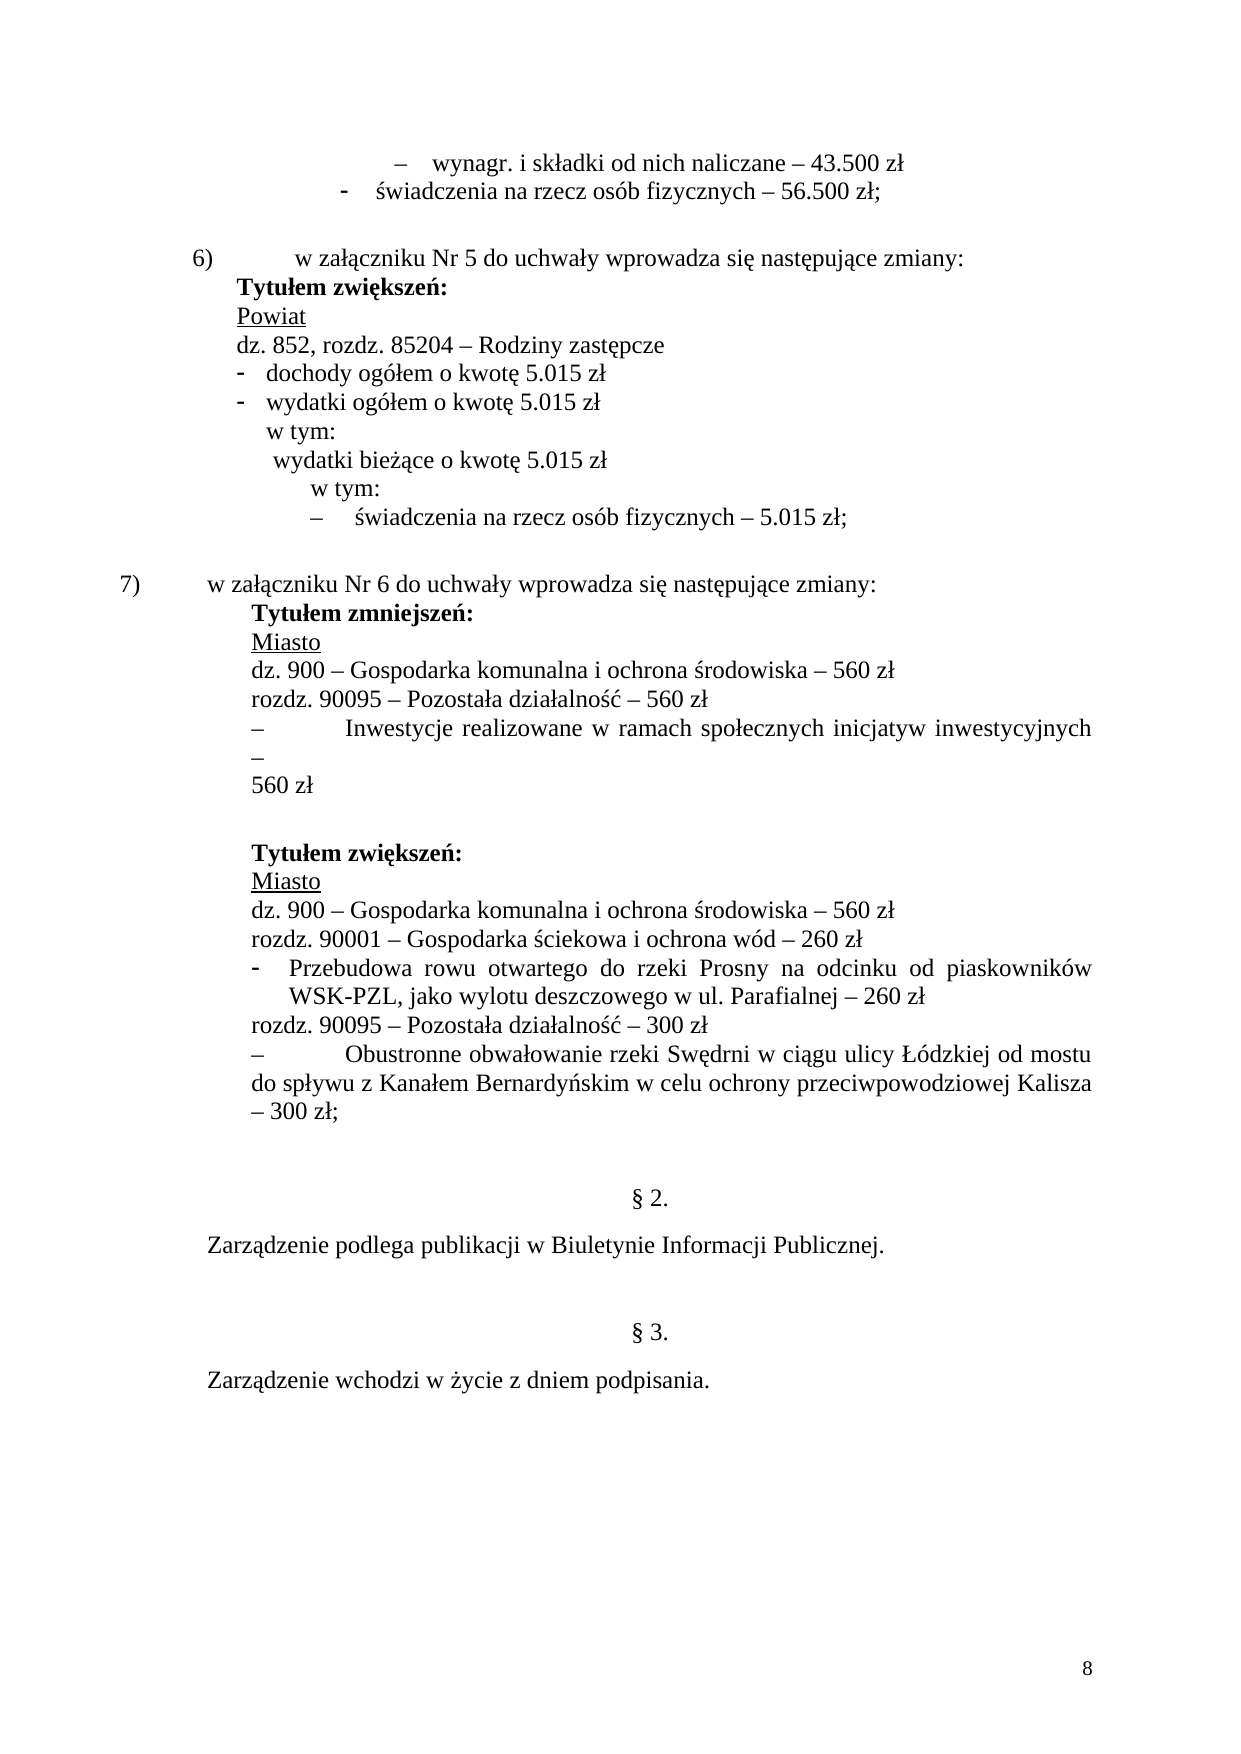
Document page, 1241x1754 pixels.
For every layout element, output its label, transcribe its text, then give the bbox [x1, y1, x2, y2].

list Obustronne obwałowanie rzeki Swędrni w ciągu ulicy Łódzkiej od mostu do spływu z Kanałem Bernardyńskim w celu ochrony przeciwpowodziowej Kalisza – 300 zł; [251, 1039, 1092, 1125]
list wydatki ogółem o kwotę 5.015 zł [236, 387, 1092, 416]
text wydatki bieżące o kwotę 5.015 zł [273, 445, 1092, 473]
list wynagr. i składki od nich naliczane – 43.500 zł [394, 148, 1092, 176]
text Powiat [236, 301, 1092, 330]
subtitle § 3. [207, 1317, 1092, 1346]
text Tytułem zmniejszeń: [251, 598, 1092, 627]
text Zarządzenie podlega publikacji w Biuletynie Informacji Publicznej. [207, 1231, 1092, 1259]
text dz. 852, rozdz. 85204 – Rodziny zastępcze [207, 330, 1092, 358]
text Miasto [251, 866, 1092, 895]
list dochody ogółem o kwotę 5.015 zł [236, 358, 1092, 387]
list świadczenia na rzecz osób fizycznych – 56.500 zł; [340, 176, 1092, 205]
text Zarządzenie wchodzi w życie z dniem podpisania. [207, 1365, 1092, 1393]
text Tytułem zwiększeń: [236, 272, 1092, 301]
text w tym: [266, 416, 1092, 445]
text rozdz. 90001 – Gospodarka ściekowa i ochrona wód – 260 zł [251, 924, 1092, 953]
list Inwestycje realizowane w ramach społecznych inicjatyw inwestycyjnych – 560 zł [251, 713, 1092, 799]
list w załączniku Nr 5 do uchwały wprowadza się następujące zmiany: [192, 243, 1092, 272]
text rozdz. 90095 – Pozostała działalność – 300 zł [251, 1010, 1092, 1039]
text dz. 900 – Gospodarka komunalna i ochrona środowiska – 560 zł [251, 656, 1092, 684]
text Miasto [251, 627, 1092, 656]
subtitle § 2. [207, 1183, 1092, 1211]
text Tytułem zwiększeń: [251, 838, 1092, 866]
list w załączniku Nr 6 do uchwały wprowadza się następujące zmiany: [119, 569, 1092, 598]
list Przebudowa rowu otwartego do rzeki Prosny na odcinku od piaskowników WSK-PZL, jako wylotu deszczowego w ul. Parafialnej – 260 zł [251, 953, 1092, 1010]
text w tym: [310, 473, 1092, 502]
text rozdz. 90095 – Pozostała działalność – 560 zł [251, 684, 1092, 713]
text dz. 900 – Gospodarka komunalna i ochrona środowiska – 560 zł [251, 895, 1092, 924]
list świadczenia na rzecz osób fizycznych – 5.015 zł; [310, 502, 1092, 531]
